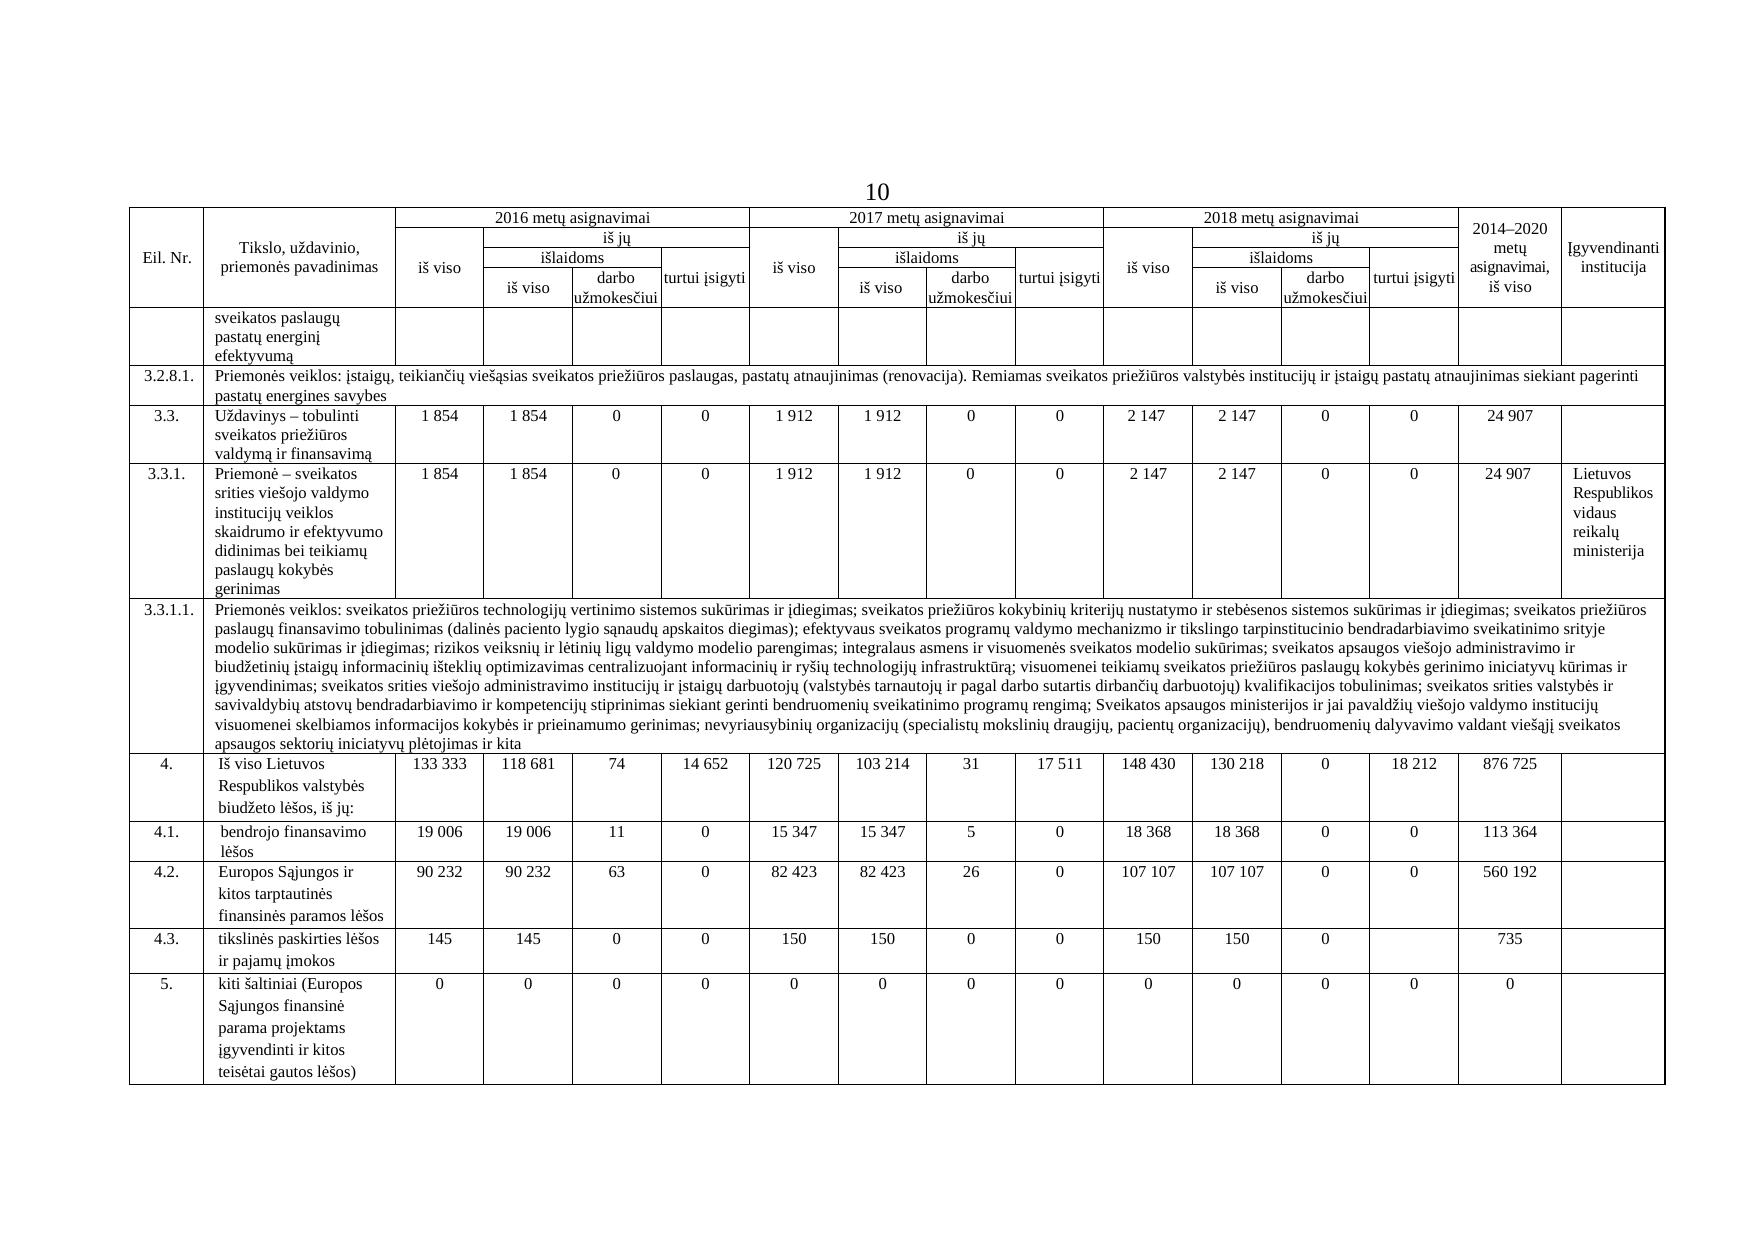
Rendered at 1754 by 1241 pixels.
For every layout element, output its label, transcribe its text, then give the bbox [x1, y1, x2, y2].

table_cell sveikatos paslaugų pastatų energinį efektyvumą [204, 308, 395, 365]
table_cell Iš viso Lietuvos Respublikos valstybės biudžeto lėšos, iš jų: [204, 754, 395, 821]
table_cell darbo užmokesčiui [573, 268, 661, 307]
table_cell 150 [839, 929, 926, 972]
table_cell [1666, 861, 1754, 927]
table_cell 31 [927, 754, 1015, 821]
table_cell 4.3. [130, 929, 203, 972]
table_cell 82 423 [839, 862, 926, 927]
table_cell 0 [573, 464, 661, 598]
table_cell 113 364 [1459, 822, 1561, 861]
table_cell [396, 308, 483, 365]
table_cell 24 907 [1459, 406, 1561, 463]
table_cell 0 [1016, 862, 1103, 927]
table_cell 145 [396, 929, 483, 972]
table_cell 3.2.8.1. [130, 366, 203, 404]
table_cell [1666, 247, 1754, 267]
table_cell 11 [573, 822, 661, 861]
table_cell 0 [1370, 406, 1458, 463]
table_cell bendrojo finansavimo lėšos [204, 822, 395, 861]
table_cell 18 368 [1193, 822, 1281, 861]
table_cell 0 [927, 464, 1015, 598]
table_cell 1 912 [839, 464, 926, 598]
table_cell 0 [573, 974, 661, 1083]
table_cell 0 [1016, 406, 1103, 463]
table_cell [1370, 308, 1458, 365]
table_header 2014–2020 metų asignavimai, iš viso [1459, 208, 1561, 307]
table_cell 4.1. [130, 822, 203, 861]
table_cell turtui įsigyti [1016, 248, 1103, 307]
table_cell 0 [1016, 822, 1103, 861]
table_cell 4. [130, 754, 203, 821]
table_cell 0 [839, 974, 926, 1083]
table_cell 150 [750, 929, 838, 972]
table_cell 2 147 [1104, 406, 1192, 463]
table_cell 0 [927, 974, 1015, 1083]
table_cell 17 511 [1016, 754, 1103, 821]
table_header Eil. Nr. [130, 208, 203, 307]
table_cell išlaidoms [1193, 248, 1369, 267]
table_cell 26 [927, 862, 1015, 927]
table_cell [1562, 406, 1664, 463]
table_cell 1 854 [396, 406, 483, 463]
table_cell 145 [484, 929, 572, 972]
table_cell Priemonės veiklos: įstaigų, teikiančių viešąsias sveikatos priežiūros paslaugas, pastatų atnaujinimas (renovacija). Remiamas sveikatos priežiūros valstybės institucijų ir įstaigų pastatų atnaujinimas siekiant pagerinti pastatų energines savybes [204, 366, 1664, 404]
table_cell [1282, 308, 1369, 365]
table_cell 0 [396, 974, 483, 1083]
table_cell [1016, 308, 1103, 365]
table_cell 2 147 [1193, 406, 1281, 463]
table_cell iš jų [1193, 228, 1458, 247]
table_cell 0 [1370, 464, 1458, 598]
table_cell iš viso [1104, 228, 1192, 307]
table_cell 3.3.1.1. [130, 599, 203, 753]
table_cell 18 212 [1370, 754, 1458, 821]
table_cell 0 [1193, 974, 1281, 1083]
table_cell 0 [1282, 464, 1369, 598]
table_cell [573, 308, 661, 365]
table_cell 0 [750, 974, 838, 1083]
table_cell 3.3.1. [130, 464, 203, 598]
table_cell 1 854 [396, 464, 483, 598]
table_cell 1 912 [839, 406, 926, 463]
table_cell iš jų [484, 228, 749, 247]
table_header 2018 metų asignavimai [1104, 208, 1458, 227]
table_header Įgyvendinanti institucija [1562, 208, 1664, 307]
table_cell 1 912 [750, 464, 838, 598]
table_cell [1666, 307, 1754, 365]
table_cell 0 [1370, 862, 1458, 927]
table_cell 3.3. [130, 406, 203, 463]
table_cell 2 147 [1193, 464, 1281, 598]
table_cell 148 430 [1104, 754, 1192, 821]
table_cell 82 423 [750, 862, 838, 927]
table_cell [1666, 267, 1754, 307]
table_cell iš viso [1193, 268, 1281, 307]
table_cell [1666, 227, 1754, 247]
table_cell 0 [1282, 929, 1369, 972]
table_cell 15 347 [750, 822, 838, 861]
table_cell 0 [662, 464, 749, 598]
table_cell 19 006 [396, 822, 483, 861]
table_cell 120 725 [750, 754, 838, 821]
table_cell 150 [1193, 929, 1281, 972]
table_cell 18 368 [1104, 822, 1192, 861]
table_cell 0 [573, 929, 661, 972]
table_cell Priemonė – sveikatos srities viešojo valdymo institucijų veiklos skaidrumo ir efektyvumo didinimas bei teikiamų paslaugų kokybės gerinimas [204, 464, 395, 598]
table_cell 0 [662, 862, 749, 927]
table_cell tikslinės paskirties lėšos ir pajamų įmokos [204, 929, 395, 972]
table_cell 0 [1282, 754, 1369, 821]
table_cell [130, 308, 203, 365]
table_cell [1193, 308, 1281, 365]
table_cell [1666, 463, 1754, 598]
table_cell [1666, 821, 1754, 861]
table_cell 560 192 [1459, 862, 1561, 927]
table_cell Uždavinys – tobulinti sveikatos priežiūros valdymą ir finansavimą [204, 406, 395, 463]
table_cell [662, 308, 749, 365]
table_cell iš viso [396, 228, 483, 307]
table_cell 63 [573, 862, 661, 927]
table_cell 5. [130, 974, 203, 1083]
table_cell iš viso [484, 268, 572, 307]
table_cell 0 [662, 974, 749, 1083]
table_cell 0 [1282, 862, 1369, 927]
table_cell iš jų [839, 228, 1103, 247]
table_cell 4.2. [130, 862, 203, 927]
table_cell 1 854 [484, 464, 572, 598]
table_cell 0 [662, 929, 749, 972]
table_cell 133 333 [396, 754, 483, 821]
table_cell 2 147 [1104, 464, 1192, 598]
table_cell darbo užmokesčiui [1282, 268, 1369, 307]
table_cell [484, 308, 572, 365]
table_cell 0 [1370, 974, 1458, 1083]
table_cell 0 [1016, 929, 1103, 972]
table_cell išlaidoms [484, 248, 661, 267]
table_cell [1459, 308, 1561, 365]
table_header [1666, 207, 1754, 227]
table_cell darbo užmokesčiui [927, 268, 1015, 307]
table_cell 0 [927, 406, 1015, 463]
table_cell turtui įsigyti [662, 248, 749, 307]
table_cell 90 232 [484, 862, 572, 927]
table_cell 0 [484, 974, 572, 1083]
table_cell 90 232 [396, 862, 483, 927]
table_cell [1666, 928, 1754, 972]
table_cell 0 [1016, 464, 1103, 598]
table_cell [927, 308, 1015, 365]
table_cell 1 912 [750, 406, 838, 463]
table_cell 107 107 [1104, 862, 1192, 927]
table_cell [1666, 598, 1754, 753]
table_cell 24 907 [1459, 464, 1561, 598]
table_cell [1104, 308, 1192, 365]
table_cell [750, 308, 838, 365]
table_cell kiti šaltiniai (Europos Sąjungos finansinė parama projektams įgyvendinti ir kitos teisėtai gautos lėšos) [204, 974, 395, 1083]
table_cell 0 [1282, 822, 1369, 861]
table_cell [1562, 754, 1664, 821]
table_header 2016 metų asignavimai [396, 208, 749, 227]
table_cell 0 [1459, 974, 1561, 1083]
table_cell [1666, 405, 1754, 463]
table_cell išlaidoms [839, 248, 1015, 267]
table_cell 14 652 [662, 754, 749, 821]
table_cell Europos Sąjungos ir kitos tarptautinės finansinės paramos lėšos [204, 862, 395, 927]
table_cell 74 [573, 754, 661, 821]
table_cell 150 [1104, 929, 1192, 972]
table_cell 876 725 [1459, 754, 1561, 821]
table_cell Priemonės veiklos: sveikatos priežiūros technologijų vertinimo sistemos sukūrimas ir įdiegimas; sveikatos priežiūros kokybinių kriterijų nustatymo ir stebėsenos sistemos sukūrimas ir įdiegimas; sveikatos priežiūros paslaugų finansavimo tobulinimas (dalinės paciento lygio sąnaudų apskaitos diegimas); efektyvaus sveikatos programų valdymo mechanizmo ir tikslingo tarpinstitucinio bendradarbiavimo sveikatinimo srityje modelio sukūrimas ir įdiegimas; rizikos veiksnių ir lėtinių ligų valdymo modelio parengimas; integralaus asmens ir visuomenės sveikatos modelio sukūrimas; sveikatos apsaugos viešojo administravimo ir biudžetinių įstaigų informacinių išteklių optimizavimas centralizuojant informacinių ir ryšių technologijų infrastruktūrą; visuomenei teikiamų sveikatos priežiūros paslaugų kokybės gerinimo iniciatyvų kūrimas ir įgyvendinimas; sveikatos srities viešojo administravimo institucijų ir įstaigų darbuotojų (valstybės tarnautojų ir pagal darbo sutartis dirbančių darbuotojų) kvalifikacijos tobulinimas; sveikatos srities valstybės ir savivaldybių atstovų bendradarbiavimo ir kompetencijų stiprinimas siekiant gerinti bendruomenių sveikatinimo programų rengimą; Sveikatos apsaugos ministerijos ir jai pavaldžių viešojo valdymo institucijų visuomenei skelbiamos informacijos kokybės ir prieinamumo gerinimas; nevyriausybinių organizacijų (specialistų mokslinių draugijų, pacientų organizacijų), bendruomenių dalyvavimo valdant viešąjį sveikatos apsaugos sektorių iniciatyvų plėtojimas ir kita [204, 599, 1664, 753]
table_cell [1562, 929, 1664, 972]
table_cell 0 [927, 929, 1015, 972]
table_cell [1562, 822, 1664, 861]
table_cell iš viso [750, 228, 838, 307]
table_cell [1666, 973, 1754, 1083]
table_cell [839, 308, 926, 365]
table_header 2017 metų asignavimai [750, 208, 1103, 227]
table_cell 130 218 [1193, 754, 1281, 821]
table_cell 0 [1016, 974, 1103, 1083]
table_cell 19 006 [484, 822, 572, 861]
table_cell [1666, 753, 1754, 821]
table_cell 118 681 [484, 754, 572, 821]
table_cell [1370, 929, 1458, 972]
table_cell Lietuvos Respublikos vidaus reikalų ministerija [1562, 464, 1664, 598]
table_cell 0 [662, 406, 749, 463]
table_cell 103 214 [839, 754, 926, 821]
table_cell 1 854 [484, 406, 572, 463]
table_cell [1562, 862, 1664, 927]
table_cell [1562, 974, 1664, 1083]
table_cell 0 [1282, 406, 1369, 463]
table_cell iš viso [839, 268, 926, 307]
table_cell turtui įsigyti [1370, 248, 1458, 307]
table_cell 5 [927, 822, 1015, 861]
table_cell 107 107 [1193, 862, 1281, 927]
table_cell 15 347 [839, 822, 926, 861]
table_header Tikslo, uždavinio, priemonės pavadinimas [204, 208, 395, 307]
table_cell 0 [1282, 974, 1369, 1083]
table_cell 0 [662, 822, 749, 861]
table_cell 0 [1104, 974, 1192, 1083]
table_cell 0 [573, 406, 661, 463]
table_cell 0 [1370, 822, 1458, 861]
table_cell 735 [1459, 929, 1561, 972]
table_cell [1562, 308, 1664, 365]
table_cell [1666, 365, 1754, 404]
